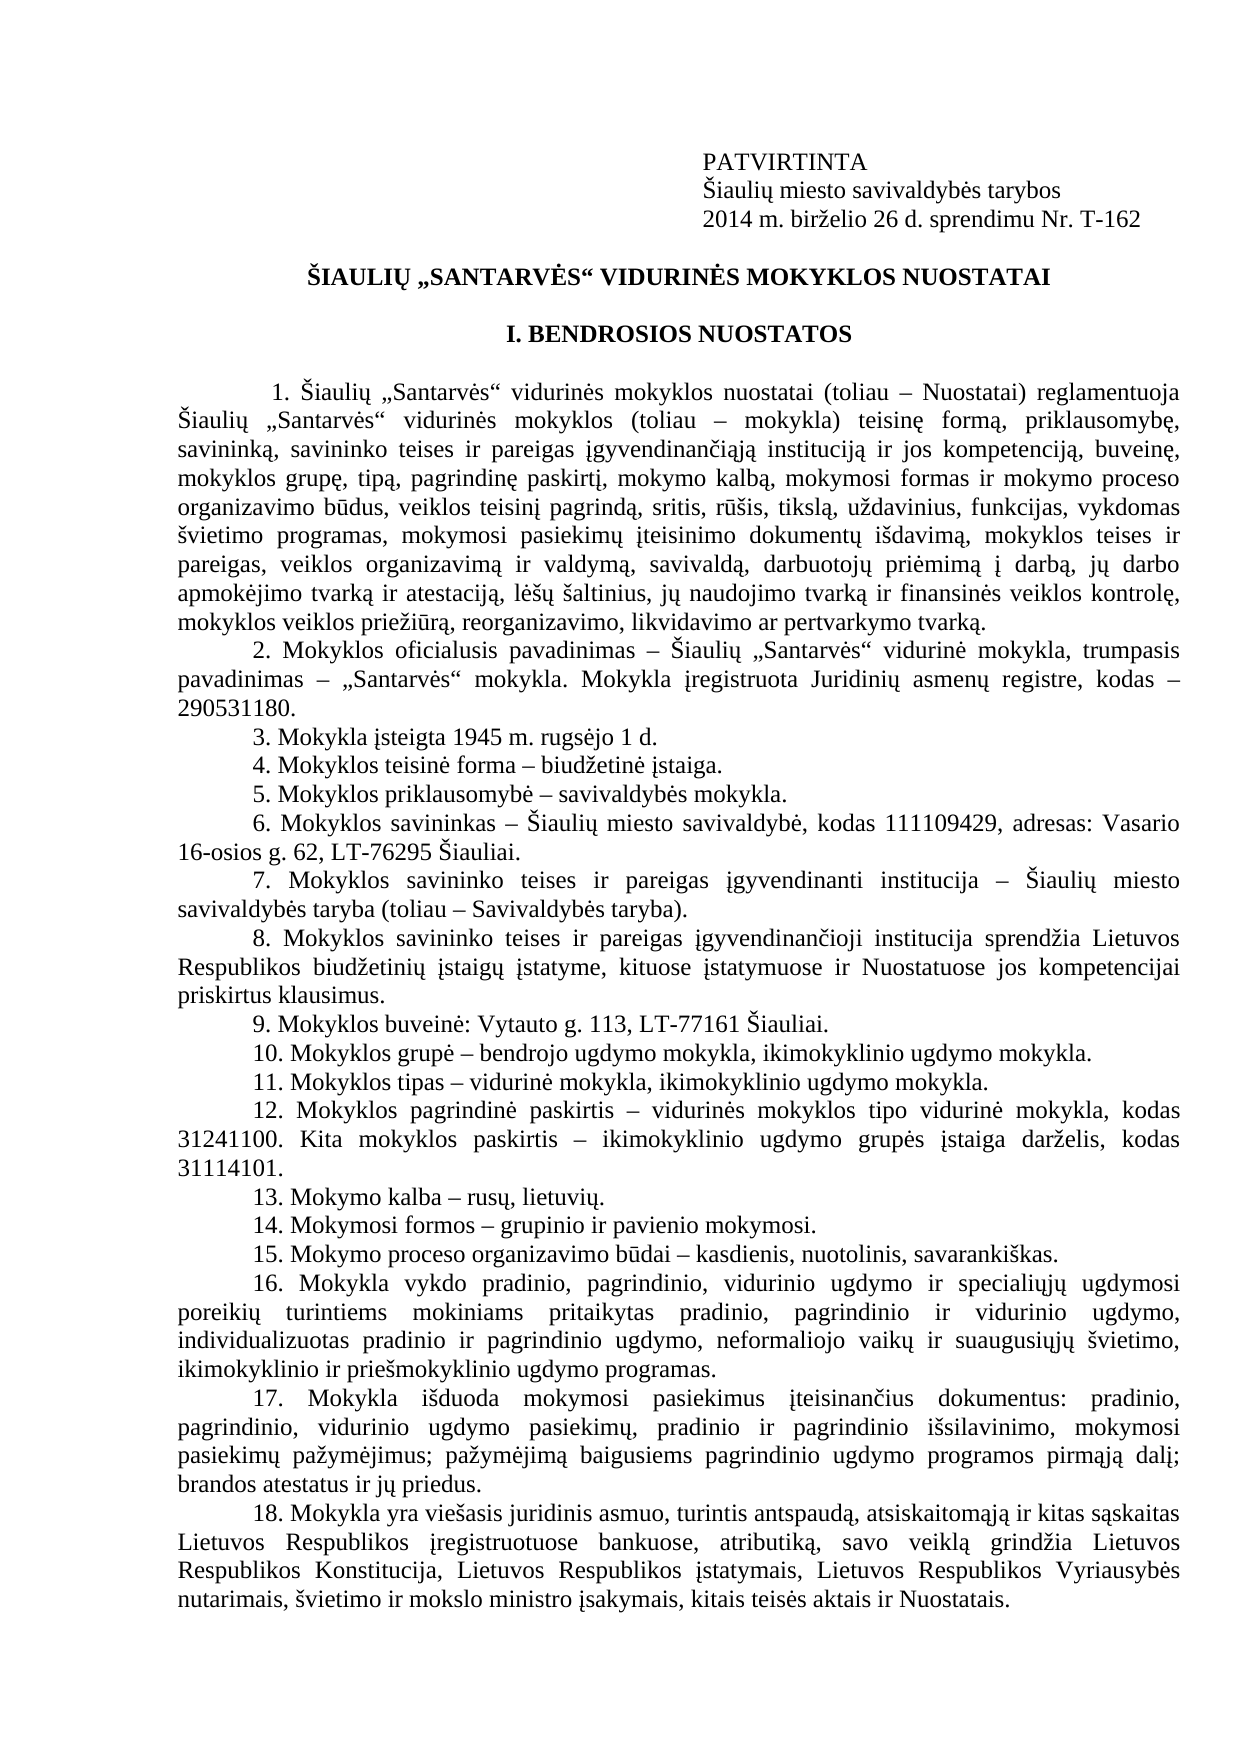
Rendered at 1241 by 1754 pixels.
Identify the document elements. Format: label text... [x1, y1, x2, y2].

text 16. Mokykla vykdo pradinio, pagrindinio, vidurinio ugdymo ir specialiųjų ugdymosi poreikių turintiems mokiniams pritaikytas pradinio, pagrindinio ir vidurinio ugdymo, individualizuotas pradinio ir pagrindinio ugdymo, neformaliojo vaikų ir suaugusiųjų švietimo, ikimokyklinio ir priešmokyklinio ugdymo programas. [177, 1268, 1181, 1383]
text Šiaulių miesto savivaldybės tarybos [627, 176, 1181, 204]
text 1. Šiaulių „Santarvės“ vidurinės mokyklos nuostatai (toliau – Nuostatai) reglamentuoja Šiaulių „Santarvės“ vidurinės mokyklos (toliau – mokykla) teisinę formą, priklausomybę, savininką, savininko teises ir pareigas įgyvendinančiąją instituciją ir jos kompetenciją, buveinę, mokyklos grupę, tipą, pagrindinę paskirtį, mokymo kalbą, mokymosi formas ir mokymo proceso organizavimo būdus, veiklos teisinį pagrindą, sritis, rūšis, tikslą, uždavinius, funkcijas, vykdomas švietimo programas, mokymosi pasiekimų įteisinimo dokumentų išdavimą, mokyklos teises ir pareigas, veiklos organizavimą ir valdymą, savivaldą, darbuotojų priėmimą į darbą, jų darbo apmokėjimo tvarką ir atestaciją, lėšų šaltinius, jų naudojimo tvarką ir finansinės veiklos kontrolę, mokyklos veiklos priežiūrą, reorganizavimo, likvidavimo ar pertvarkymo tvarką. [177, 377, 1181, 636]
text 9. Mokyklos buveinė: Vytauto g. 113, LT-77161 Šiauliai. [177, 1009, 1181, 1038]
text 7. Mokyklos savininko teises ir pareigas įgyvendinanti institucija – Šiaulių miesto savivaldybės taryba (toliau – Savivaldybės taryba). [177, 866, 1181, 923]
text 2. Mokyklos oficialusis pavadinimas – Šiaulių „Santarvės“ vidurinė mokykla, trumpasis pavadinimas – „Santarvės“ mokykla. Mokykla įregistruota Juridinių asmenų registre, kodas – 290531180. [177, 636, 1181, 722]
text 10. Mokyklos grupė – bendrojo ugdymo mokykla, ikimokyklinio ugdymo mokykla. [177, 1038, 1181, 1067]
text 11. Mokyklos tipas – vidurinė mokykla, ikimokyklinio ugdymo mokykla. [177, 1067, 1181, 1096]
text 14. Mokymosi formos – grupinio ir pavienio mokymosi. [177, 1211, 1181, 1239]
text 18. Mokykla yra viešasis juridinis asmuo, turintis antspaudą, atsiskaitomąją ir kitas sąskaitas Lietuvos Respublikos įregistruotuose bankuose, atributiką, savo veiklą grindžia Lietuvos Respublikos Konstitucija, Lietuvos Respublikos įstatymais, Lietuvos Respublikos Vyriausybės nutarimais, švietimo ir mokslo ministro įsakymais, kitais teisės aktais ir Nuostatais. [177, 1498, 1181, 1613]
text 12. Mokyklos pagrindinė paskirtis – vidurinės mokyklos tipo vidurinė mokykla, kodas 31241100. Kita mokyklos paskirtis – ikimokyklinio ugdymo grupės įstaiga darželis, kodas 31114101. [177, 1096, 1181, 1182]
text 2014 m. birželio 26 d. sprendimu Nr. T-162 [627, 204, 1181, 233]
text 3. Mokykla įsteigta 1945 m. rugsėjo 1 d. [177, 722, 1181, 751]
text 13. Mokymo kalba – rusų, lietuvių. [177, 1182, 1181, 1211]
text PATVIRTINTA [627, 147, 1181, 176]
text 15. Mokymo proceso organizavimo būdai – kasdienis, nuotolinis, savarankiškas. [177, 1239, 1181, 1268]
text 5. Mokyklos priklausomybė – savivaldybės mokykla. [177, 779, 1181, 808]
text 8. Mokyklos savininko teises ir pareigas įgyvendinančioji institucija sprendžia Lietuvos Respublikos biudžetinių įstaigų įstatyme, kituose įstatymuose ir Nuostatuose jos kompetencijai priskirtus klausimus. [177, 923, 1181, 1009]
text 17. Mokykla išduoda mokymosi pasiekimus įteisinančius dokumentus: pradinio, pagrindinio, vidurinio ugdymo pasiekimų, pradinio ir pagrindinio išsilavinimo, mokymosi pasiekimų pažymėjimus; pažymėjimą baigusiems pagrindinio ugdymo programos pirmąją dalį; brandos atestatus ir jų priedus. [177, 1383, 1181, 1498]
text I. BENDROSIOS NUOSTATOS [177, 319, 1181, 348]
text 6. Mokyklos savininkas – Šiaulių miesto savivaldybė, kodas 111109429, adresas: Vasario 16-osios g. 62, LT-76295 Šiauliai. [177, 808, 1181, 866]
text ŠIAULIŲ „SANTARVĖS“ VIDURINĖS MOKYKLOS NUOSTATAI [177, 262, 1181, 291]
text 4. Mokyklos teisinė forma – biudžetinė įstaiga. [177, 751, 1181, 779]
